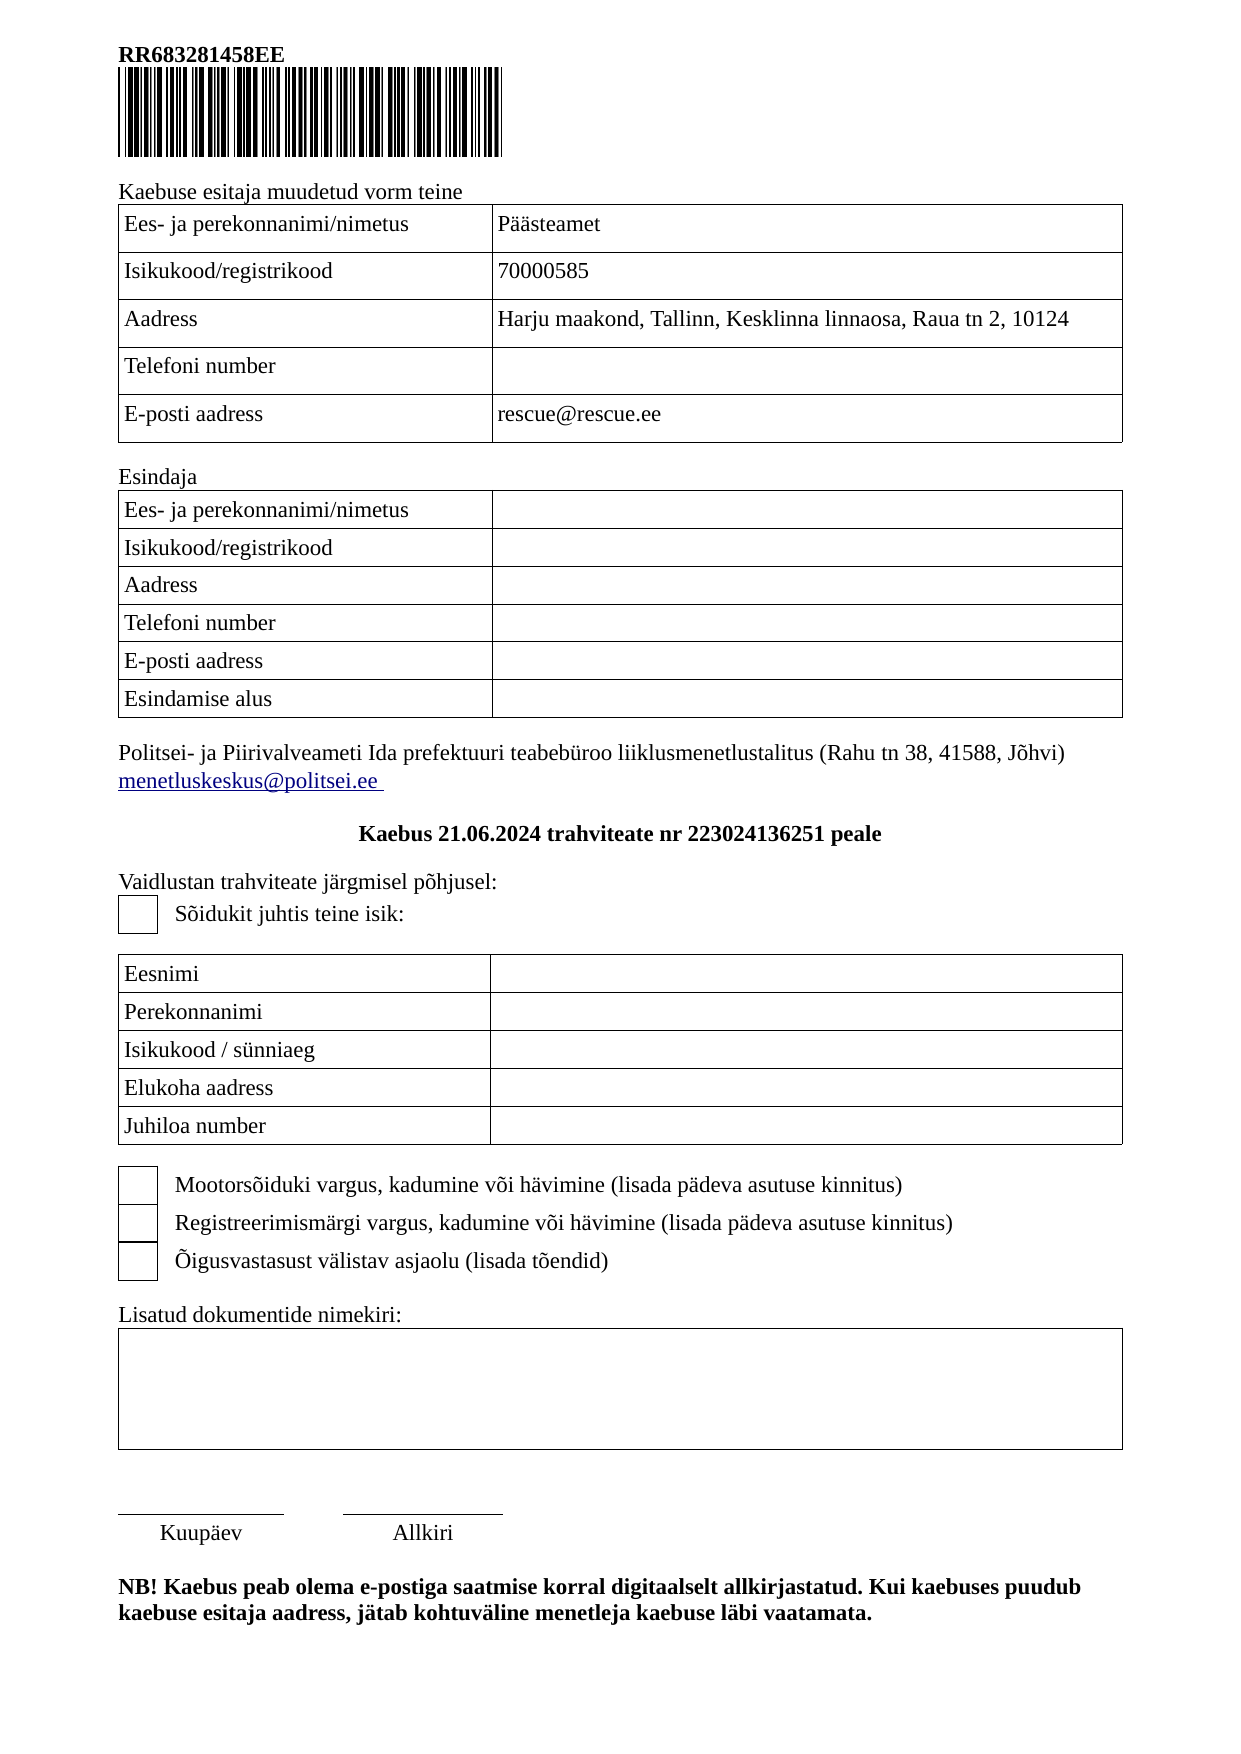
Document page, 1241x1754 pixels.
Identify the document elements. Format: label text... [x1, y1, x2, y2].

table_header [119, 1205, 157, 1241]
table_cell [284, 1514, 343, 1552]
table_header [284, 1476, 343, 1514]
table_header Sõidukit juhtis teine isik: [158, 895, 1122, 933]
table_header [493, 491, 1122, 528]
table_header [491, 955, 1122, 992]
table_cell [493, 642, 1122, 679]
table_cell Elukoha aadress [119, 1069, 490, 1106]
table_header [119, 896, 157, 933]
table_header Ees- ja perekonnanimi/nimetus [119, 205, 492, 252]
table_cell [491, 993, 1122, 1030]
table_cell E-posti aadress [119, 642, 492, 679]
table_cell Telefoni number [119, 605, 492, 641]
table_cell Juhiloa number [119, 1107, 490, 1144]
table_cell [493, 529, 1122, 566]
table_header Eesnimi [119, 955, 490, 992]
text Politsei- ja Piirivalveameti Ida prefektuuri teabebüroo liiklusmenetlustalitus (Rahu tn 38, 41588, Jõhvi) menetluskeskus@politsei.ee [118, 739, 1122, 794]
table_cell Aadress [119, 300, 492, 347]
table_header Õigusvastasust välistav asjaolu (lisada tõendid) [158, 1242, 1122, 1279]
table_header [119, 1167, 157, 1203]
text Lisatud dokumentide nimekiri: [118, 1301, 1122, 1327]
table_cell rescue@rescue.ee [493, 395, 1122, 442]
table_cell Kuupäev [118, 1515, 284, 1552]
text NB! Kaebus peab olema e-postiga saatmise korral digitaalselt allkirjastatud. Kui kaebuses puudub kaebuse esitaja aadress, jätab kohtuväline menetleja kaebuse läbi vaatamata. [118, 1573, 1122, 1626]
table_cell Isikukood/registrikood [119, 529, 492, 566]
table_header [119, 1329, 1122, 1449]
text Kaebuse esitaja muudetud vorm teine [118, 178, 1122, 204]
table_header [343, 1476, 502, 1514]
text RR683281458EE [118, 41, 1122, 68]
table_cell Aadress [119, 567, 492, 603]
table_cell [493, 605, 1122, 641]
text Kaebus 21.06.2024 trahviteate nr 223024136251 peale [118, 820, 1122, 847]
table_cell Telefoni number [119, 348, 492, 394]
table_cell [491, 1069, 1122, 1106]
table_header Päästeamet [493, 205, 1122, 252]
table_cell E-posti aadress [119, 395, 492, 442]
table_header [119, 1243, 157, 1279]
table_cell Harju maakond, Tallinn, Kesklinna linnaosa, Raua tn 2, 10124 [493, 300, 1122, 347]
text Vaidlustan trahviteate järgmisel põhjusel: [118, 868, 1122, 895]
table_cell [491, 1107, 1122, 1144]
table_cell [493, 680, 1122, 717]
table_header Mootorsõiduki vargus, kadumine või hävimine (lisada pädeva asutuse kinnitus) [158, 1166, 1122, 1203]
table_cell Allkiri [343, 1515, 502, 1552]
picture [118, 67, 502, 157]
table_cell [493, 567, 1122, 603]
table_cell Isikukood/registrikood [119, 253, 492, 299]
table_cell Perekonnanimi [119, 993, 490, 1030]
table_cell [493, 348, 1122, 394]
text Esindaja [118, 463, 1122, 490]
table_header Registreerimismärgi vargus, kadumine või hävimine (lisada pädeva asutuse kinnitus) [158, 1204, 1122, 1241]
table_header Ees- ja perekonnanimi/nimetus [119, 491, 492, 528]
table_cell Esindamise alus [119, 680, 492, 717]
table_cell [491, 1031, 1122, 1068]
table_header [118, 1476, 284, 1514]
table_cell Isikukood / sünniaeg [119, 1031, 490, 1068]
table_cell 70000585 [493, 253, 1122, 299]
